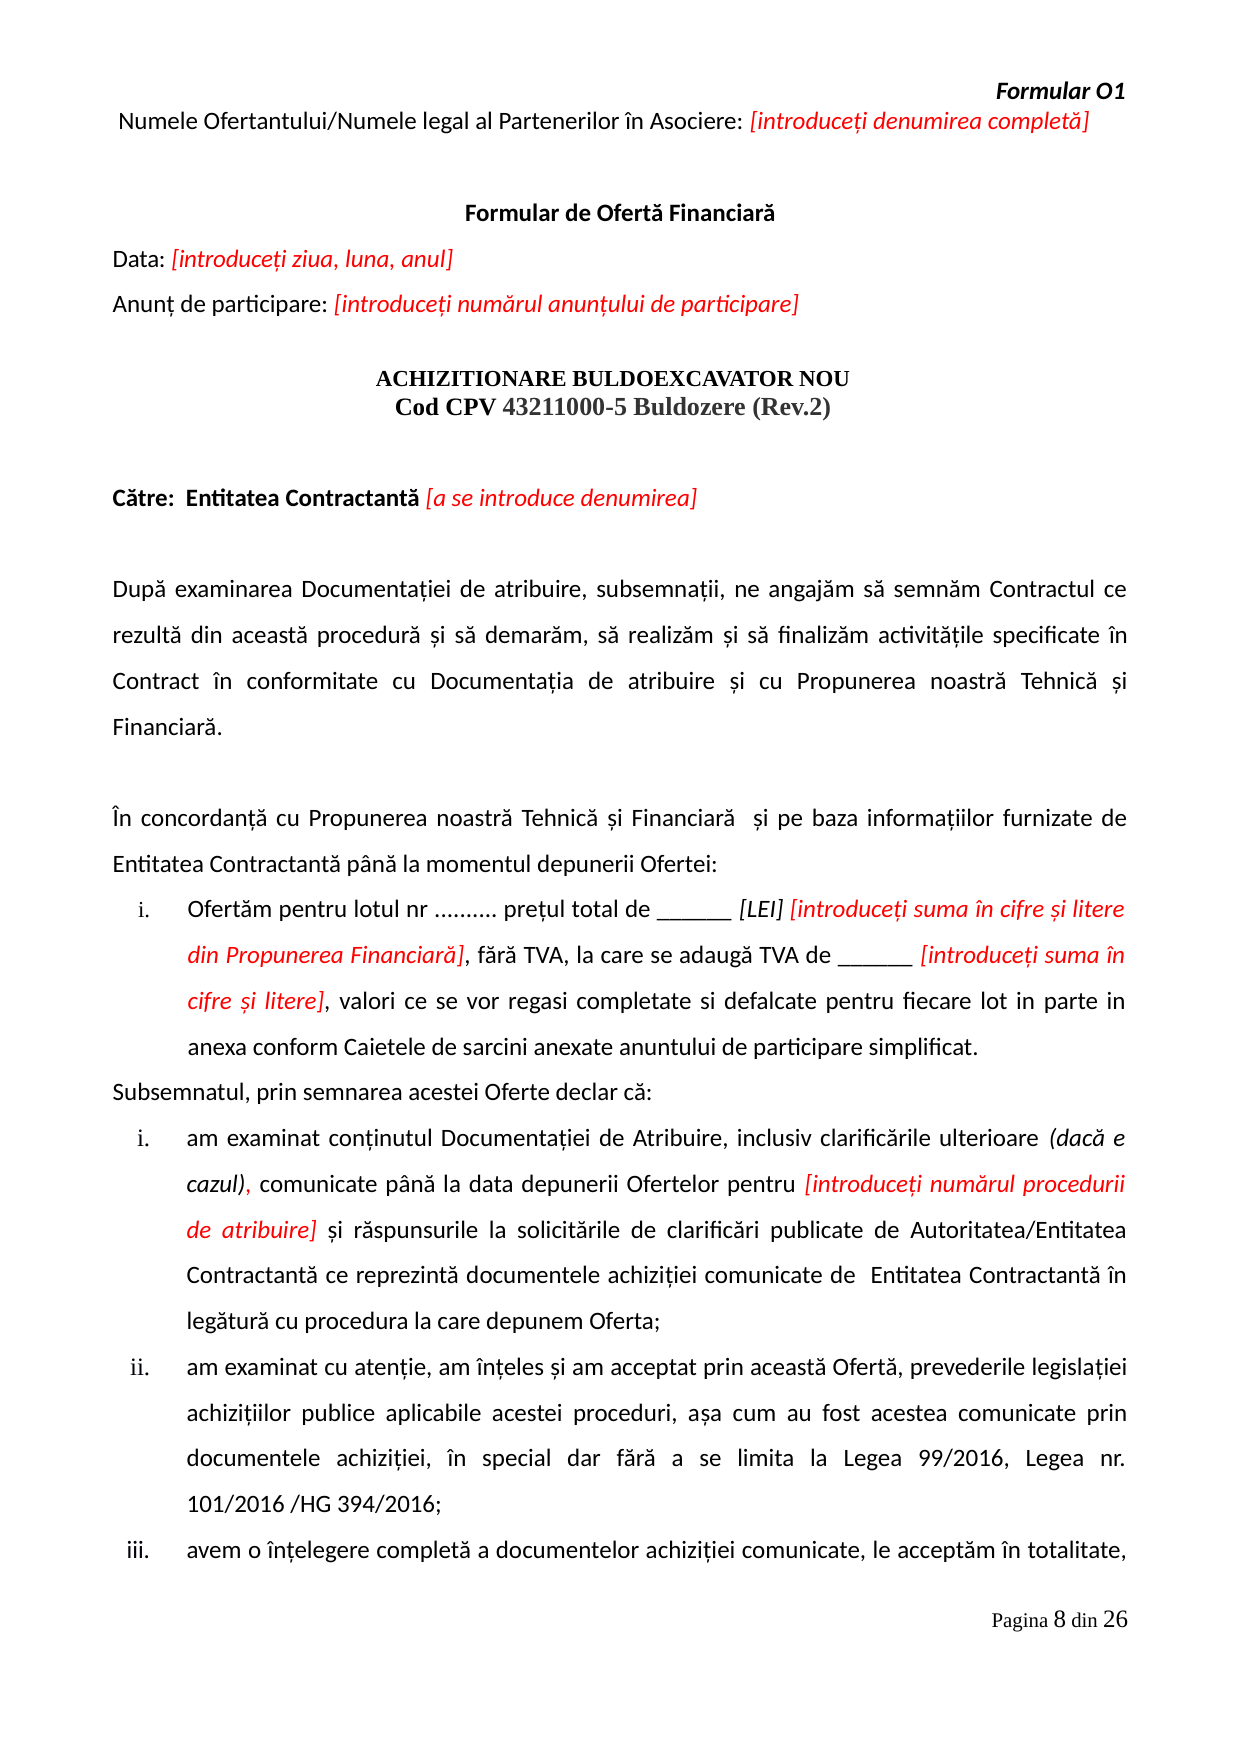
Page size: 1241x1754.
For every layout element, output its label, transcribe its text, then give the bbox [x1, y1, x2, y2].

list am examinat cu atenție, am înțeles și am acceptat prin această Ofertă, prevederile legislației achizițiilor publice aplicabile acestei proceduri, așa cum au fost acestea comunicate prin documentele achiziției, în special dar fără a se limita la Legea 99/2016, Legea nr. 101/2016 /HG 394/2016; [150, 1351, 1128, 1519]
text Numele Ofertantului/Numele legal al Partenerilor în Asociere: [introduceți denumirea completă] [112, 106, 1128, 136]
text Formular de Ofertă Financiară [112, 197, 1128, 227]
text Data: [introduceți ziua, luna, anul] [112, 243, 1128, 273]
text În concordanță cu Propunerea noastră Tehnică și Financiară și pe baza informațiilor furnizate de Entitatea Contractantă până la momentul depunerii Ofertei: [112, 802, 1128, 878]
text Subsemnatul, prin semnarea acestei Oferte declar că: [112, 1077, 1128, 1107]
list avem o înțelegere completă a documentelor achiziției comunicate, le acceptăm în totalitate, [150, 1534, 1128, 1564]
list Ofertăm pentru lotul nr .......... prețul total de ______ [LEI] [introduceți suma în cifre și litere din Propunerea Financiară], fără TVA, la care se adaugă TVA de ______ [introduceți suma în cifre și litere], valori ce se vor regasi completate si defalcate pentru fiecare lot in parte in anexa conform Caietele de sarcini anexate anuntului de participare simplificat. [150, 894, 1128, 1061]
text Formular O1 [909, 75, 1128, 106]
text Anunț de participare: [introduceți numărul anunțului de participare] [112, 288, 1128, 319]
text ACHIZITIONARE BULDOEXCAVATOR NOU [98, 365, 1128, 391]
text Către: Entitatea Contractantă [a se introduce denumirea] [112, 482, 1128, 513]
text După examinarea Documentației de atribuire, subsemnații, ne angajăm să semnăm Contractul ce rezultă din această procedură și să demarăm, să realizăm și să finalizăm activitățile specificate în Contract în conformitate cu Documentația de atribuire și cu Propunerea noastră Tehnică și Financiară. [112, 573, 1128, 741]
text Cod CPV 43211000-5 Buldozere (Rev.2) [98, 391, 1128, 421]
list am examinat conținutul Documentației de Atribuire, inclusiv clarificările ulterioare (dacă e cazul), comunicate până la data depunerii Ofertelor pentru [introduceți numărul procedurii de atribuire] și răspunsurile la solicitările de clarificări publicate de Autoritatea/Entitatea Contractantă ce reprezintă documentele achiziției comunicate de Entitatea Contractantă în legătură cu procedura la care depunem Oferta; [150, 1122, 1128, 1336]
